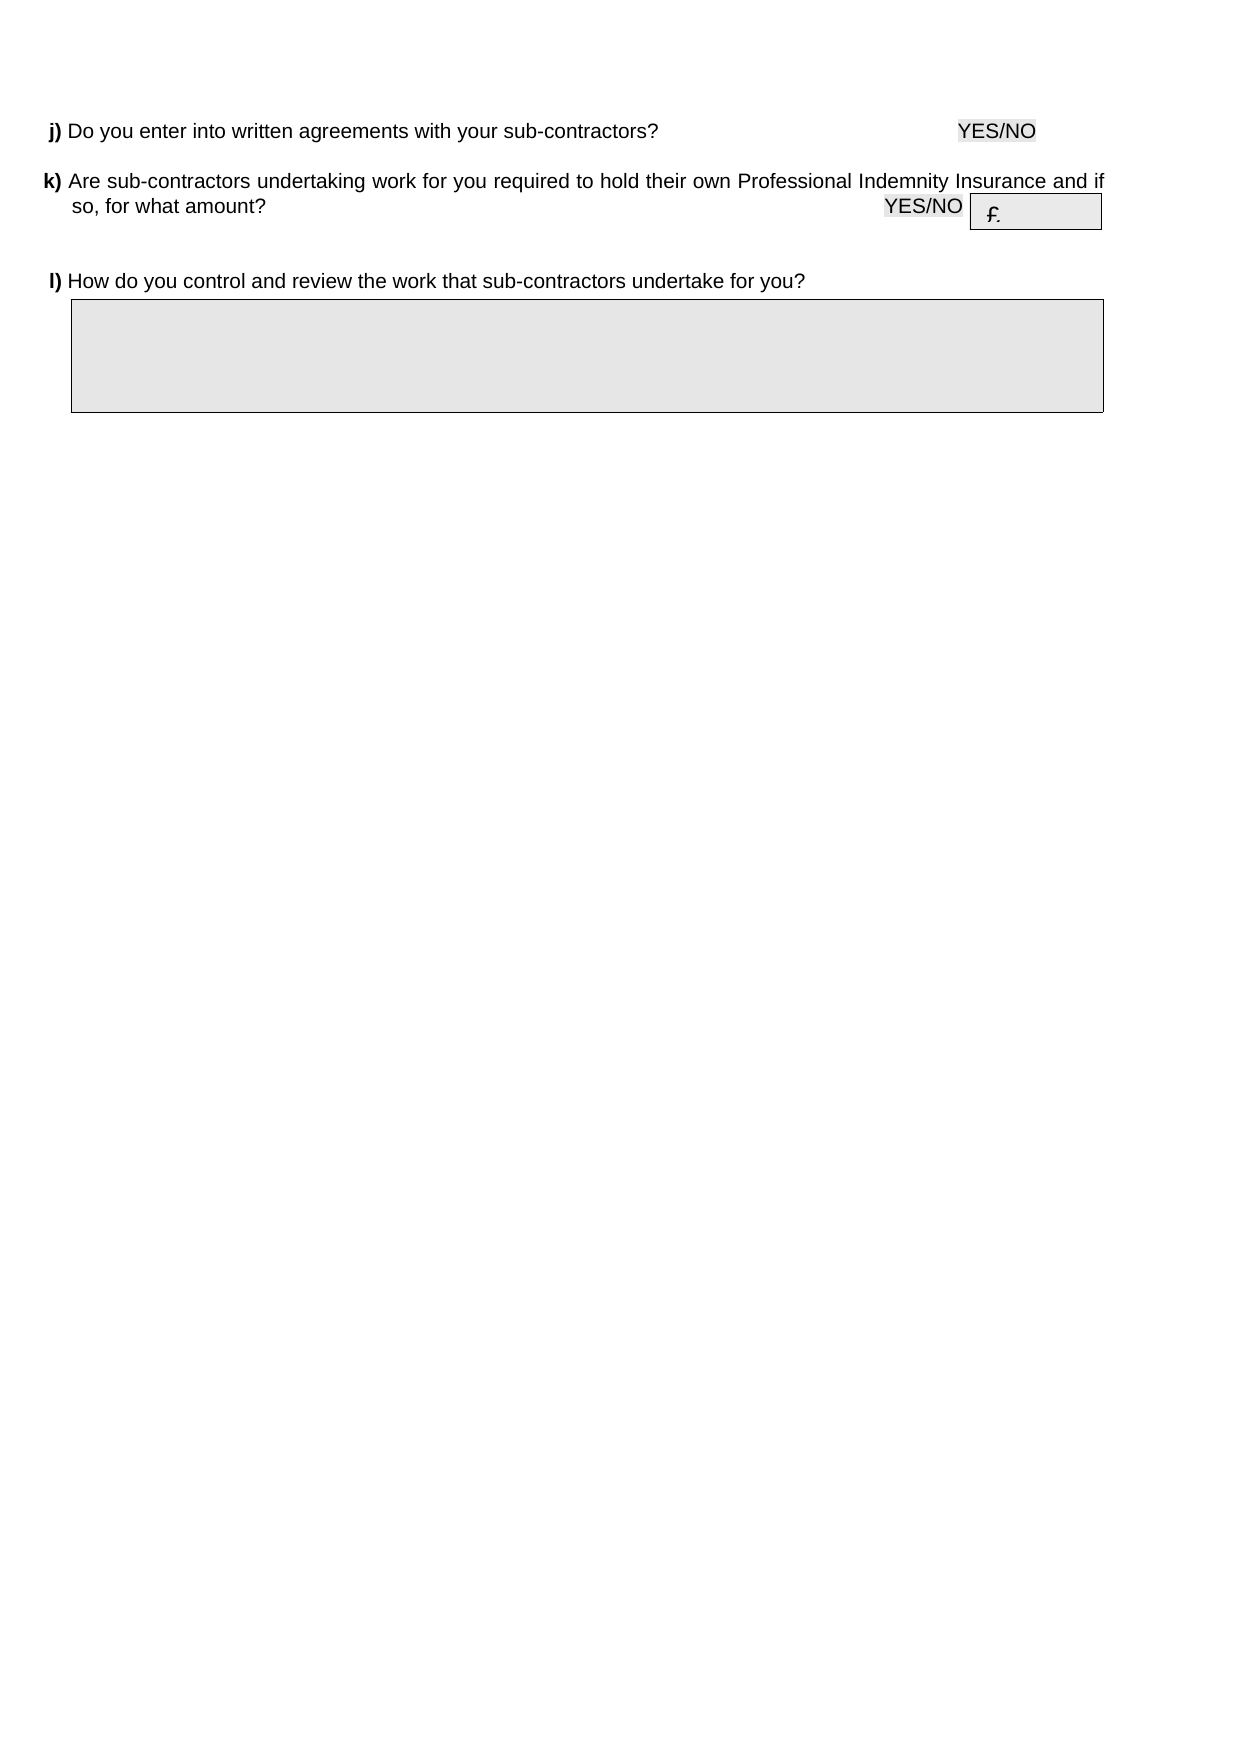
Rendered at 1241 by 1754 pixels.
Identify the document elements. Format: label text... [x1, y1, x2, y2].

text l) How do you control and review the work that sub-contractors undertake for you? [43, 268, 1122, 293]
text £ [986, 202, 1086, 221]
text k) Are sub-contractors undertaking work for you required to hold their own Professional Indemnity Insurance and if so, for what amount? YES/NO [43, 168, 1106, 218]
text j) Do you enter into written agreements with your sub-contractors? YES/NO [43, 118, 1122, 143]
table_header [72, 300, 1103, 412]
